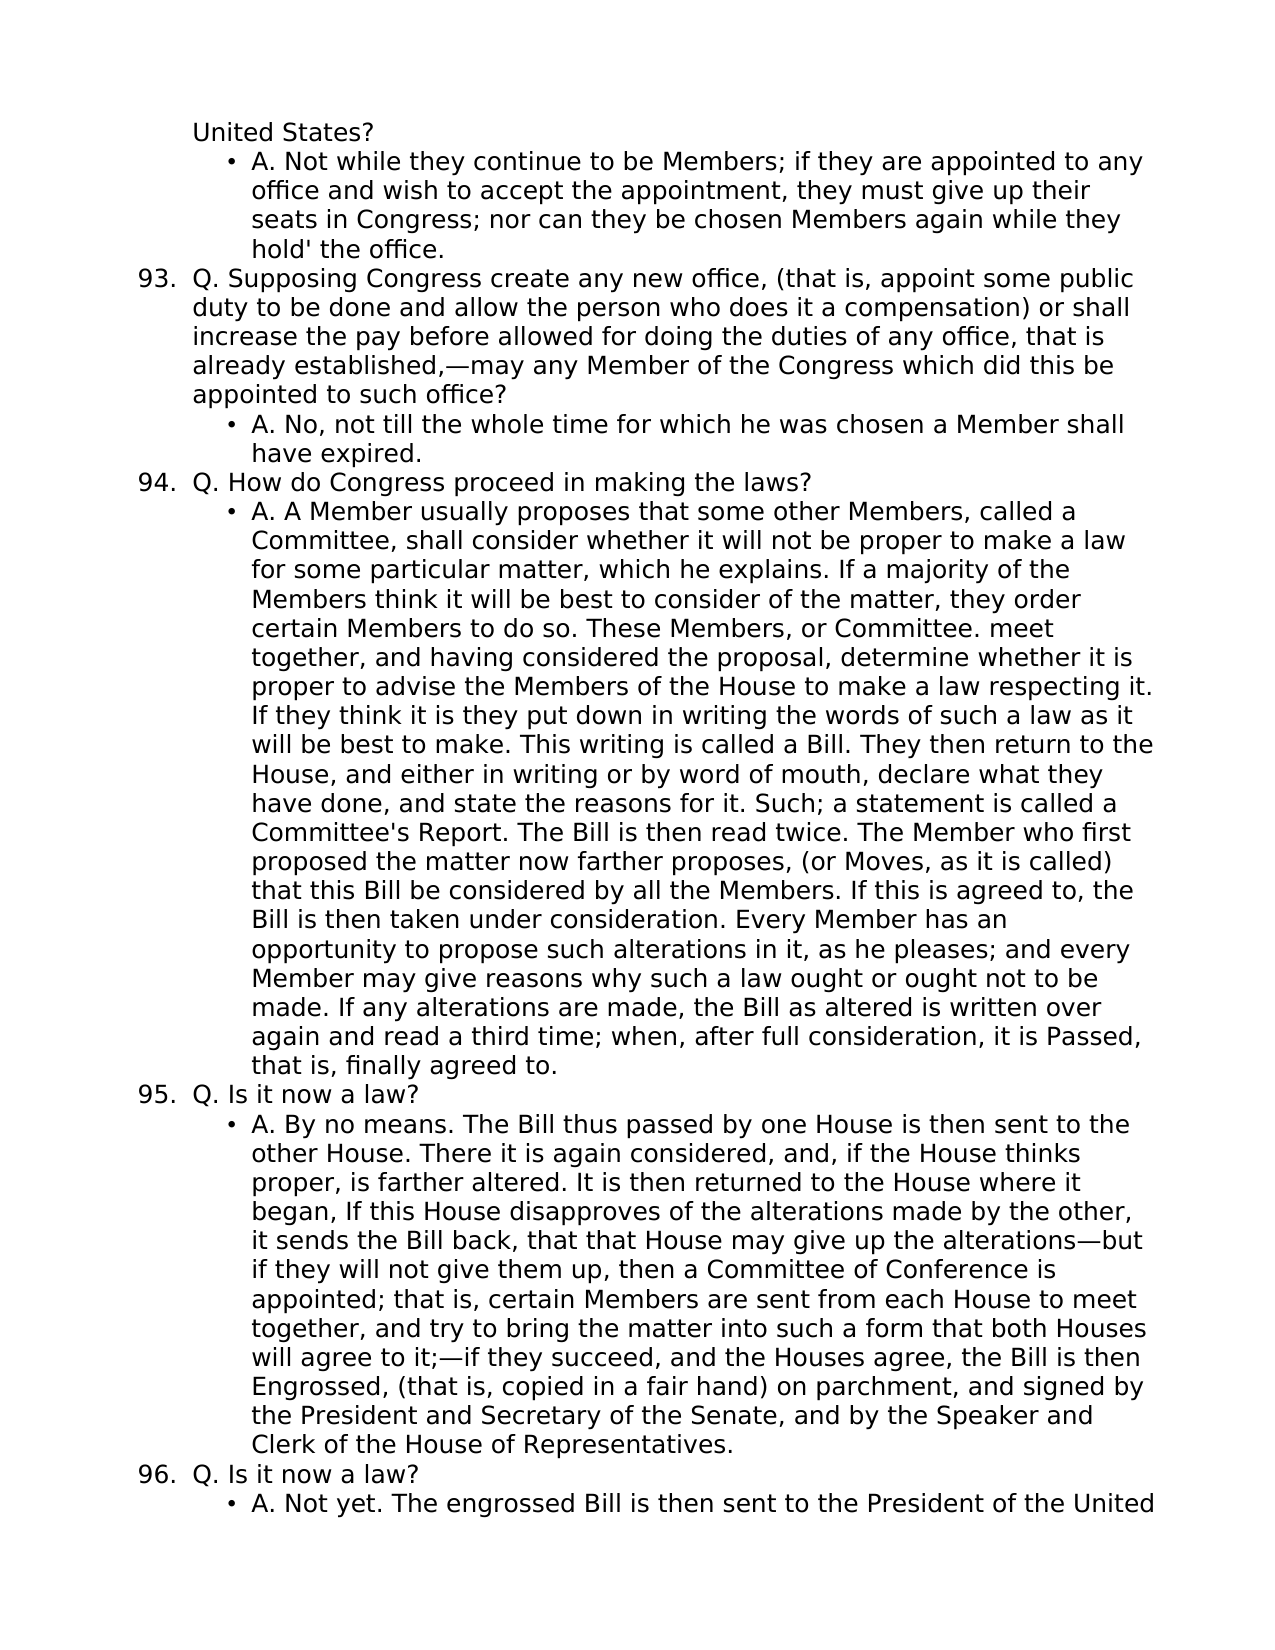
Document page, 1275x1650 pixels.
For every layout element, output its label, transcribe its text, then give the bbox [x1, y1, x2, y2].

list Q. Supposing Congress create any new office, (that is, appoint some public duty to be done and allow the person who does it a compensation) or shall increase the pay before allowed for doing the duties of any office, that is already established,—may any Member of the Congress which did this be appointed to such office? [177, 264, 1157, 410]
list A. By no means. The Bill thus passed by one House is then sent to the other House. There it is again considered, and, if the House thinks proper, is farther altered. It is then returned to the House where it began, If this House disapproves of the alterations made by the other, it sends the Bill back, that that House may give up the alterations—but if they will not give them up, then a Committee of Conference is appointed; that is, certain Members are sent from each House to meet together, and try to bring the matter into such a form that both Houses will agree to it;—if they succeed, and the Houses agree, the Bill is then Engrossed, (that is, copied in a fair hand) on parchment, and signed by the President and Secretary of the Senate, and by the Speaker and Clerk of the House of Representatives. [236, 1110, 1157, 1460]
list Q. Is it now a law? [177, 1460, 1157, 1489]
list Q. Is it now a law? [177, 1081, 1157, 1110]
list A. A Member usually proposes that some other Members, called a Committee, shall consider whether it will not be proper to make a law for some particular matter, which he explains. If a majority of the Members think it will be best to consider of the matter, they order certain Members to do so. These Members, or Committee. meet together, and having considered the proposal, determine whether it is proper to advise the Members of the House to make a law respecting it. If they think it is they put down in writing the words of such a law as it will be best to make. This writing is called a Bill. They then return to the House, and either in writing or by word of mouth, declare what they have done, and state the reasons for it. Such; a statement is called a Committee's Report. The Bill is then read twice. The Member who first proposed the matter now farther proposes, (or Moves, as it is called) that this Bill be considered by all the Members. If this is agreed to, the Bill is then taken under consideration. Every Member has an opportunity to propose such alterations in it, as he pleases; and every Member may give reasons why such a law ought or ought not to be made. If any alterations are made, the Bill as altered is written over again and read a third time; when, after full consideration, it is Passed, that is, finally agreed to. [236, 497, 1157, 1081]
list A. Not while they continue to be Members; if they are appointed to any office and wish to accept the appointment, they must give up their seats in Congress; nor can they be chosen Members again while they hold' the office. [236, 147, 1157, 264]
list Q. How do Congress proceed in making the laws? [177, 468, 1157, 497]
list A. No, not till the whole time for which he was chosen a Member shall have expired. [236, 410, 1157, 468]
list A. Not yet. The engrossed Bill is then sent to the President of the United [236, 1489, 1157, 1518]
list United States? [177, 118, 1157, 147]
